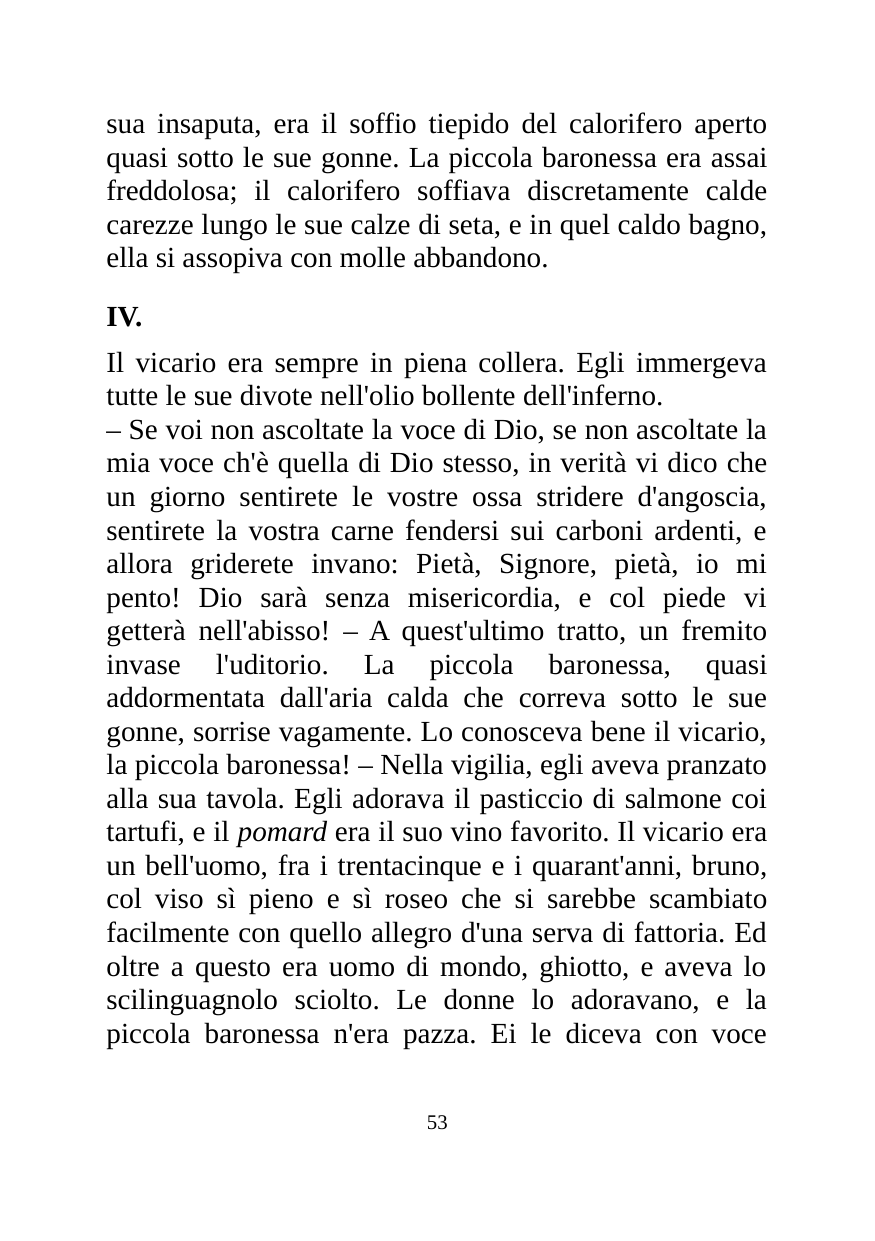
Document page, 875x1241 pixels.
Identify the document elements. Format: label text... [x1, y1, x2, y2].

subtitle IV. [106, 299, 768, 332]
text – Se voi non ascoltate la voce di Dio, se non ascoltate la mia voce ch'è quella di Dio stesso, in verità vi dico che un giorno sentirete le vostre ossa stridere d'angoscia, sentirete la vostra carne fendersi sui carboni ardenti, e allora griderete invano: Pietà, Signore, pietà, io mi pento! Dio sarà senza misericordia, e col piede vi getterà nell'abisso! – A quest'ultimo tratto, un fremito invase l'uditorio. La piccola baronessa, quasi addormentata dall'aria calda che correva sotto le sue gonne, sorrise vagamente. Lo conosceva bene il vicario, la piccola baronessa! – Nella vigilia, egli aveva pranzato alla sua tavola. Egli adorava il pasticcio di salmone coi tartufi, e il pomard era il suo vino favorito. Il vicario era un bell'uomo, fra i trentacinque e i quarant'anni, bruno, col viso sì pieno e sì roseo che si sarebbe scambiato facilmente con quello allegro d'una serva di fattoria. Ed oltre a questo era uomo di mondo, ghiotto, e aveva lo scilinguagnolo sciolto. Le donne lo adoravano, e la piccola baronessa n'era pazza. Ei le diceva con voce [106, 412, 768, 1049]
text sua insaputa, era il soffio tiepido del calorifero aperto quasi sotto le sue gonne. La piccola baronessa era assai freddolosa; il calorifero soffiava discretamente calde carezze lungo le sue calze di seta, e in quel caldo bagno, ella si assopiva con molle abbandono. [106, 106, 768, 274]
text Il vicario era sempre in piena collera. Egli immergeva tutte le sue divote nell'olio bollente dell'inferno. [106, 345, 768, 412]
